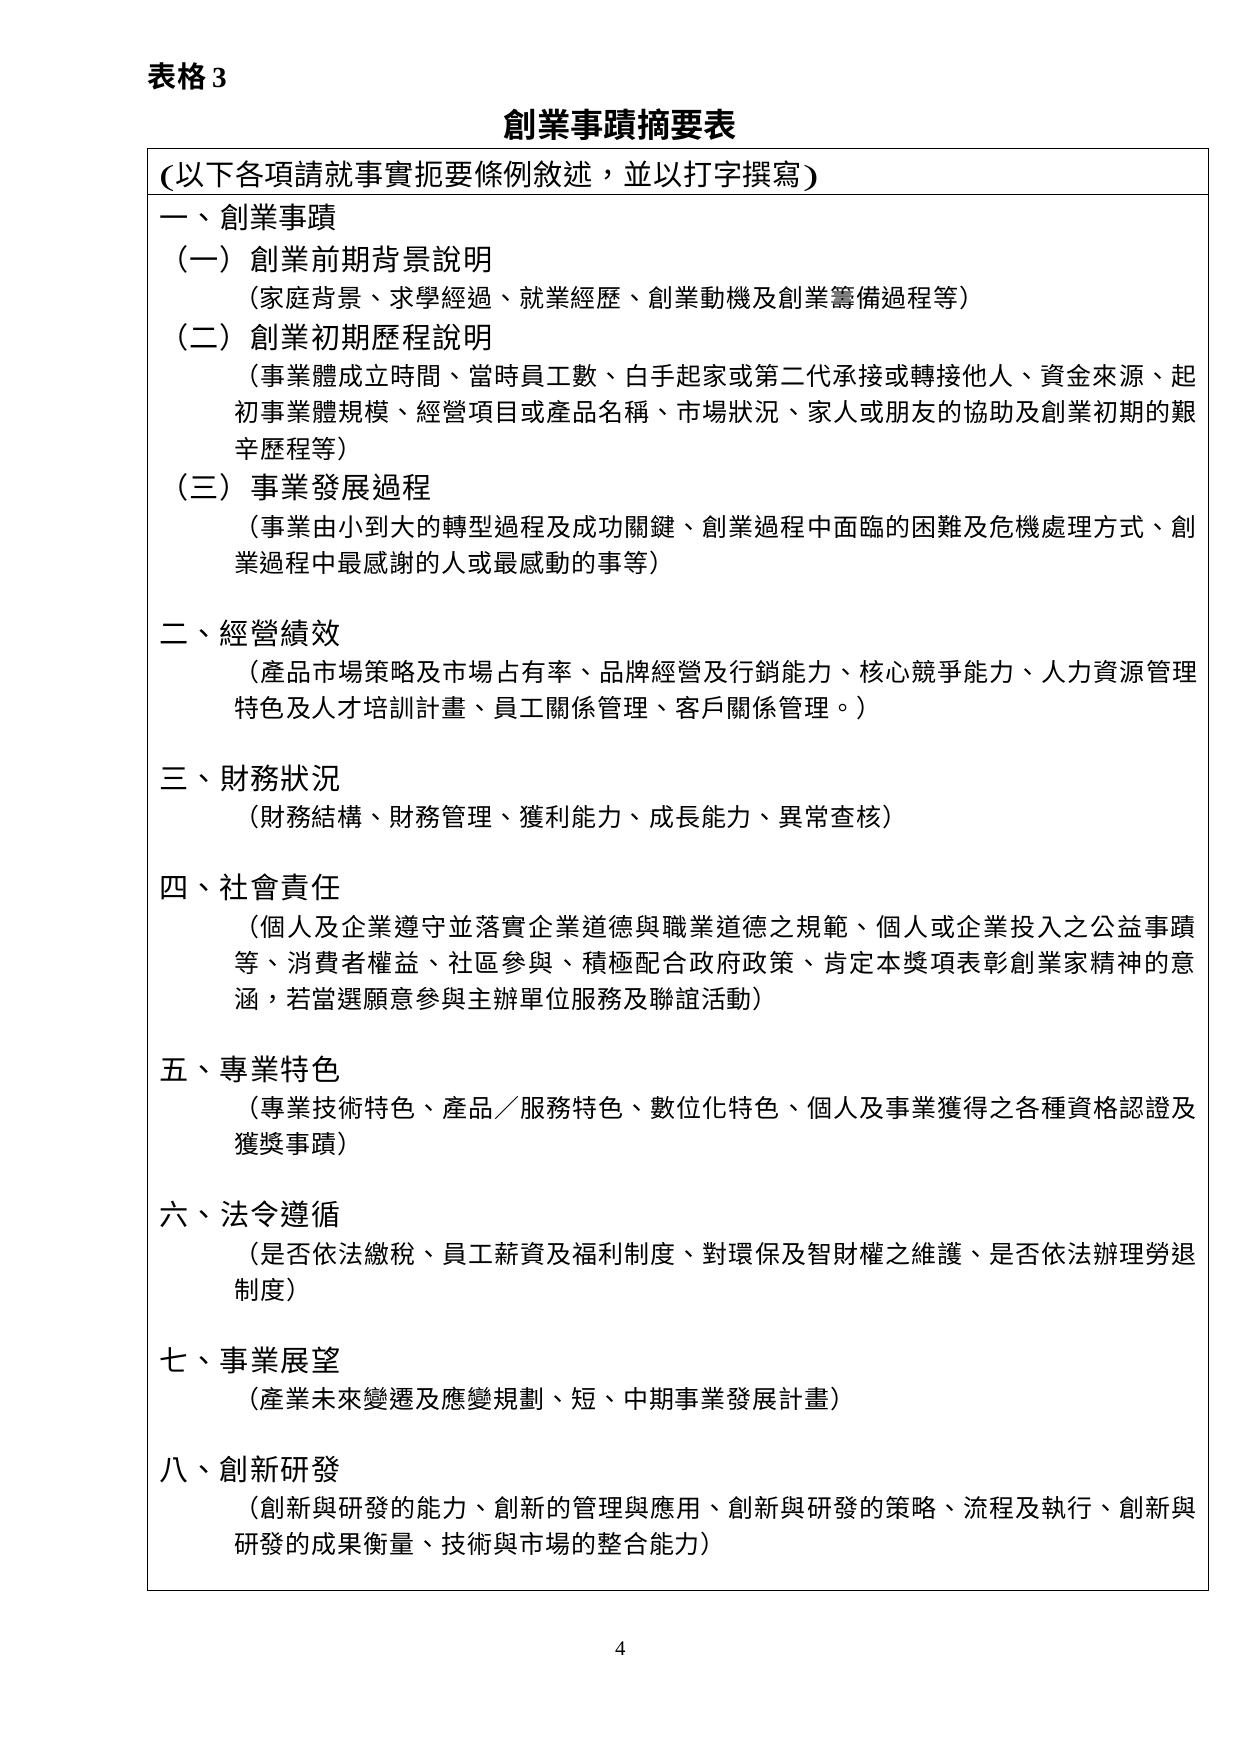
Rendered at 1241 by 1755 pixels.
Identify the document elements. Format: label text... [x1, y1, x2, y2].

table_header (以下各項請就事實扼要條例敘述，並以打字撰寫) [148, 149, 1208, 194]
text 創業事蹟摘要表 [148, 95, 1093, 147]
table_cell 一、創業事蹟 （一）創業前期背景說明 （家庭背景、求學經過、就業經歷、創業動機及創業籌備過程等） （二）創業初期歷程說明 （事業體成立時間、當時員工數、白手起家或第二代承接或轉接他人、資金來源、起初事業體規模、經營項目或產品名稱、市場狀況、家人或朋友的協助及創業初期的艱辛歷程等） （三）事業發展過程 （事業由小到大的轉型過程及成功關鍵、創業過程中面臨的困難及危機處理方式、創業過程中最感謝的人或最感動的事等） 二、經營績效 （產品市場策略及市場占有率、品牌經營及行銷能力、核心競爭能力、人力資源管理特色及人才培訓計畫、員工關係管理、客戶關係管理。） 三、財務狀況 （財務結構、財務管理、獲利能力、成長能力、異常查核） 四、社會責任 （個人及企業遵守並落實企業道德與職業道德之規範、個人或企業投入之公益事蹟等、消費者權益、社區參與、積極配合政府政策、肯定本獎項表彰創業家精神的意涵，若當選願意參與主辦單位服務及聯誼活動） 五、專業特色 （專業技術特色、產品／服務特色、數位化特色、個人及事業獲得之各種資格認證及獲獎事蹟） 六、法令遵循 （是否依法繳稅、員工薪資及福利制度、對環保及智財權之維護、是否依法辦理勞退制度） 七、事業展望 （產業未來變遷及應變規劃、短、中期事業發展計畫） 八、創新研發 （創新與研發的能力、創新的管理與應用、創新與研發的策略、流程及執行、創新與研發的成果衡量、技術與市場的整合能力） [148, 195, 1208, 1590]
text 表格3 [148, 53, 1093, 95]
